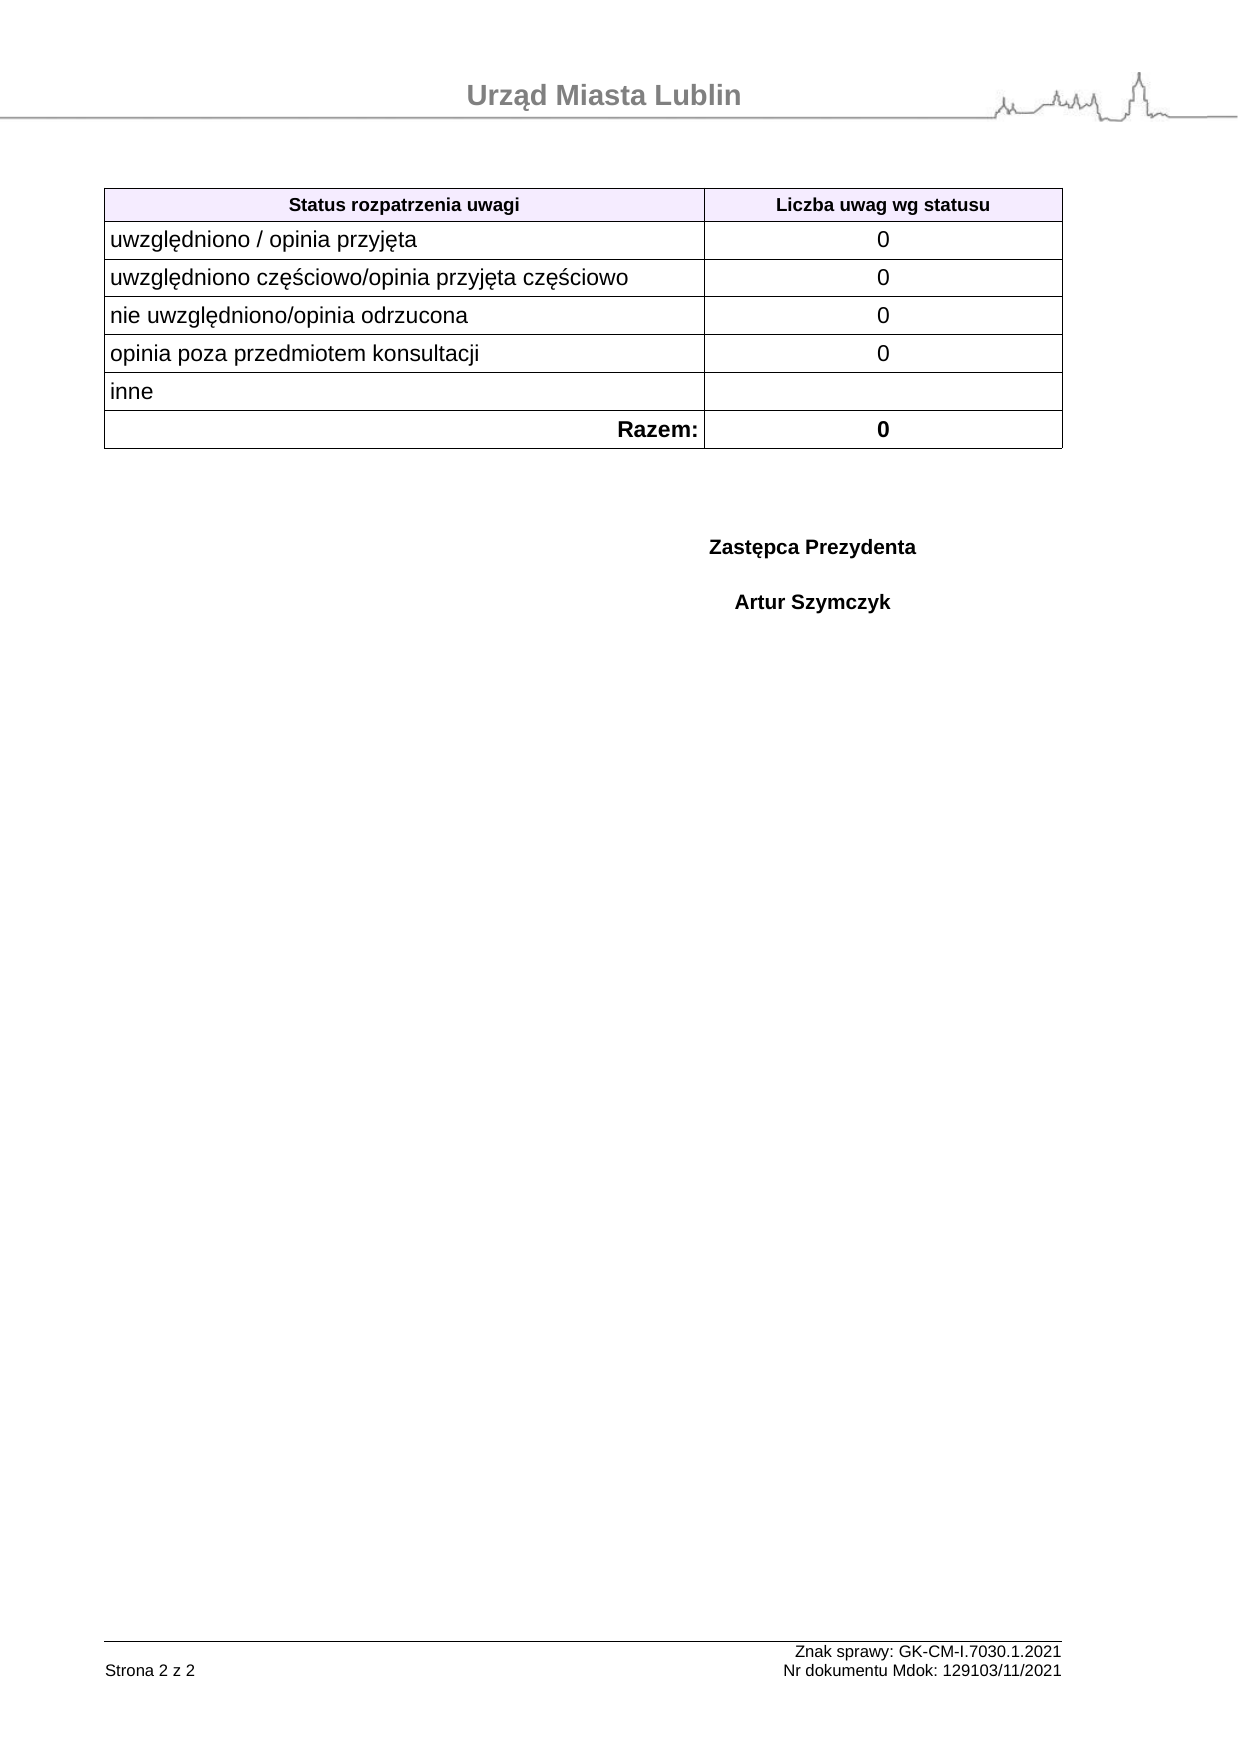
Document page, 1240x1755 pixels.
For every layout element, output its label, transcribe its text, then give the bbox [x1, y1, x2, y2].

table_cell inne [105, 373, 704, 410]
table_cell uwzględniono / opinia przyjęta [105, 222, 704, 258]
table_header Status rozpatrzenia uwagi [105, 189, 704, 221]
table_cell opinia poza przedmiotem konsultacji [105, 335, 704, 372]
table_cell uwzględniono częściowo/opinia przyjęta częściowo [105, 260, 704, 296]
table_cell [705, 373, 1062, 410]
table_header Liczba uwag wg statusu [705, 189, 1062, 221]
table_cell 0 [705, 411, 1062, 448]
picture [0, 72, 1240, 125]
table_cell 0 [705, 260, 1062, 296]
text Zastępca Prezydenta [562, 535, 1062, 559]
table_cell nie uwzględniono/opinia odrzucona [105, 297, 704, 334]
table_cell Razem: [105, 411, 704, 448]
table_cell 0 [705, 335, 1062, 372]
table_cell 0 [705, 297, 1062, 334]
text Artur Szymczyk [562, 590, 1062, 614]
table_cell 0 [705, 222, 1062, 258]
